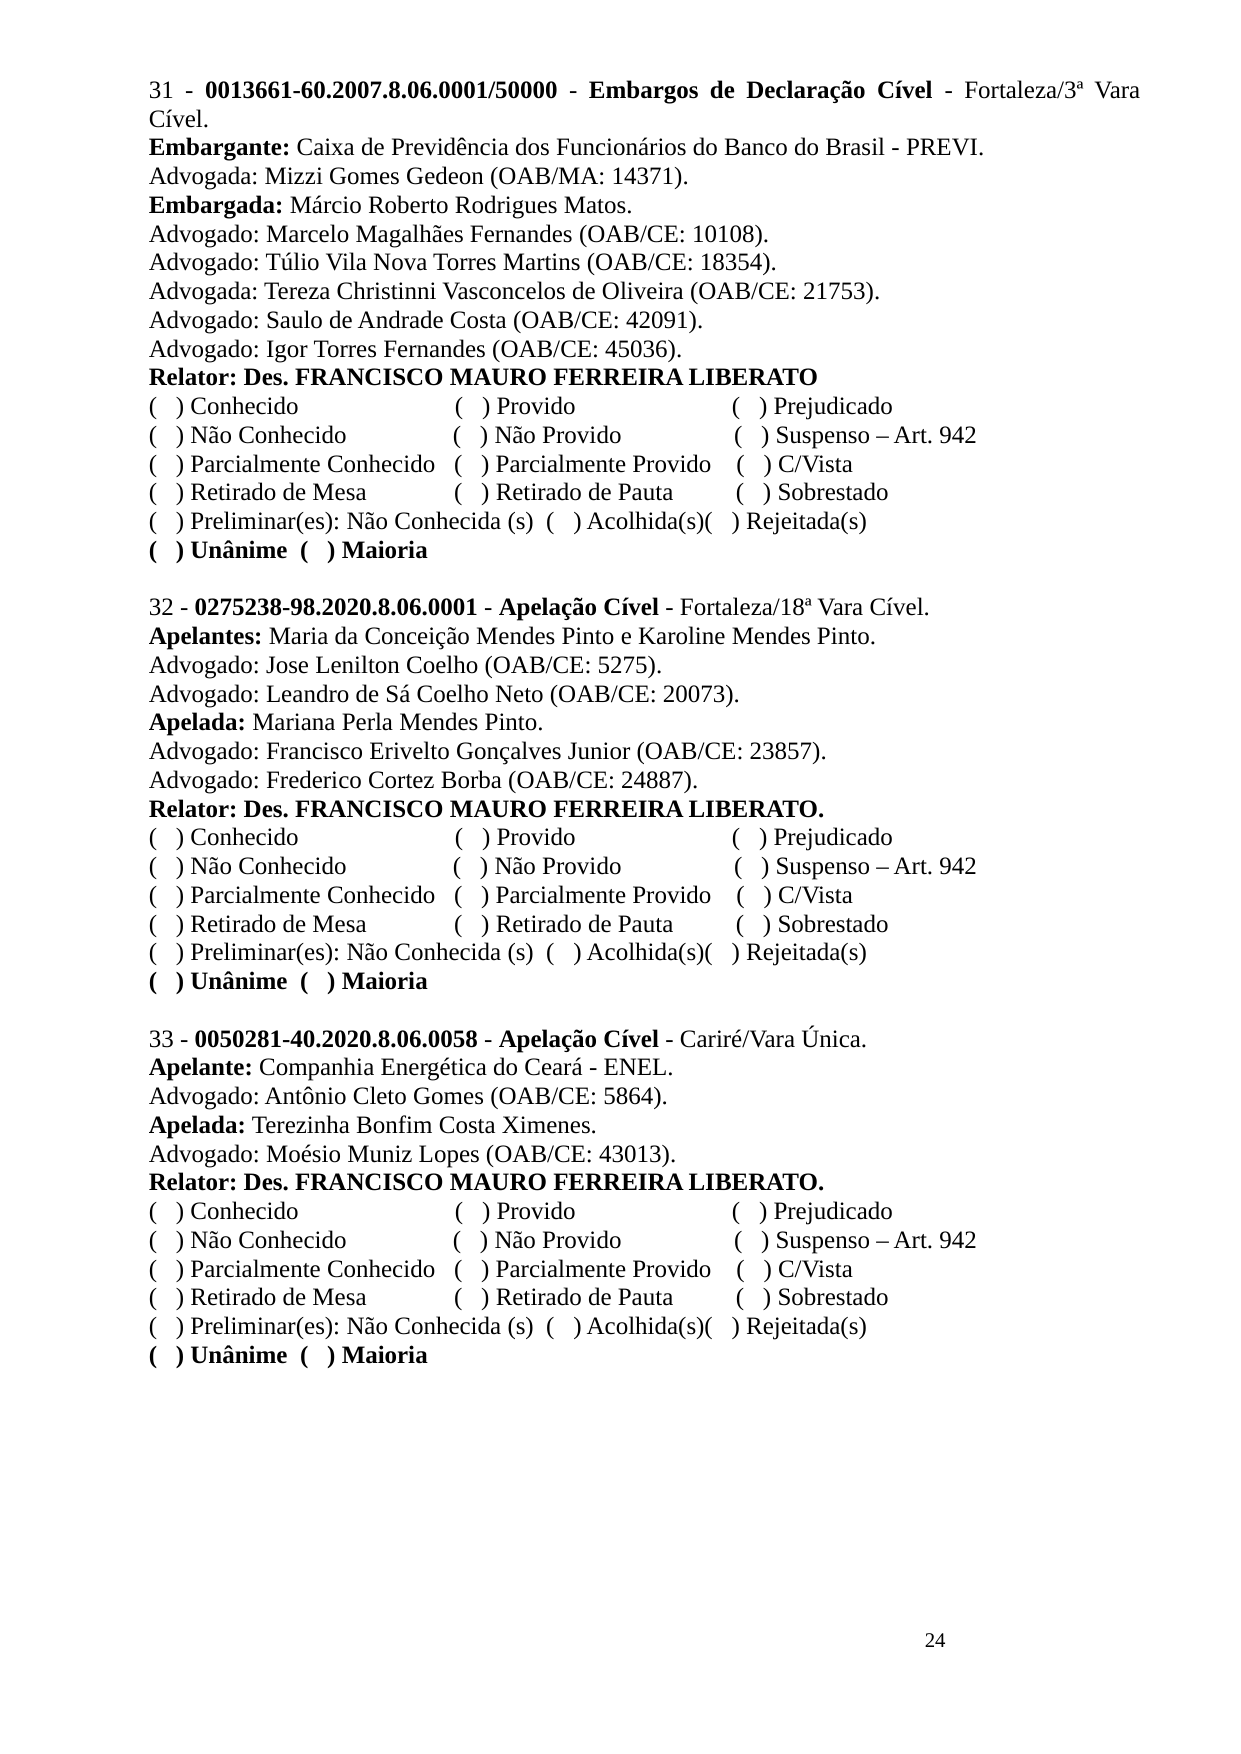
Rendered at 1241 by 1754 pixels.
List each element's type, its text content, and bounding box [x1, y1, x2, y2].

text Advogado: Antônio Cleto Gomes (OAB/CE: 5864). [148, 1081, 1141, 1110]
text ( ) Parcialmente Conhecido ( ) Parcialmente Provido ( ) C/Vista [148, 880, 1158, 909]
text ( ) Preliminar(es): Não Conhecida (s) ( ) Acolhida(s)( ) Rejeitada(s) [148, 937, 1158, 966]
text Advogada: Tereza Christinni Vasconcelos de Oliveira (OAB/CE: 21753). [148, 276, 1141, 305]
text ( ) Retirado de Mesa ( ) Retirado de Pauta ( ) Sobrestado [148, 1282, 1158, 1311]
text 31 - 0013661-60.2007.8.06.0001/50000 - Embargos de Declaração Cível - Fortaleza/3ª Vara Cível. [148, 75, 1141, 132]
text Relator: Des. FRANCISCO MAURO FERREIRA LIBERATO. [148, 1167, 1141, 1196]
text Advogado: Túlio Vila Nova Torres Martins (OAB/CE: 18354). [148, 247, 1141, 276]
text Relator: Des. FRANCISCO MAURO FERREIRA LIBERATO [148, 362, 1141, 391]
text ( ) Parcialmente Conhecido ( ) Parcialmente Provido ( ) C/Vista [148, 449, 1158, 477]
text Embargante: Caixa de Previdência dos Funcionários do Banco do Brasil - PREVI. [148, 132, 1141, 161]
text ( ) Conhecido ( ) Provido ( ) Prejudicado [148, 822, 1141, 851]
text Advogado: Igor Torres Fernandes (OAB/CE: 45036). [148, 334, 1141, 362]
text ( ) Preliminar(es): Não Conhecida (s) ( ) Acolhida(s)( ) Rejeitada(s) [148, 1311, 1158, 1340]
text Apelada: Mariana Perla Mendes Pinto. [148, 707, 1141, 736]
text Advogado: Francisco Erivelto Gonçalves Junior (OAB/CE: 23857). [148, 736, 1141, 765]
text Advogado: Jose Lenilton Coelho (OAB/CE: 5275). [148, 650, 1141, 679]
text Embargada: Márcio Roberto Rodrigues Matos. [148, 190, 1141, 219]
text ( ) Parcialmente Conhecido ( ) Parcialmente Provido ( ) C/Vista [148, 1254, 1158, 1282]
text ( ) Preliminar(es): Não Conhecida (s) ( ) Acolhida(s)( ) Rejeitada(s) [148, 506, 1158, 535]
text ( ) Unânime ( ) Maioria [148, 535, 1158, 564]
text Apelante: Companhia Energética do Ceará - ENEL. [148, 1052, 1141, 1081]
text ( ) Retirado de Mesa ( ) Retirado de Pauta ( ) Sobrestado [148, 909, 1158, 937]
text ( ) Não Conhecido ( ) Não Provido ( ) Suspenso – Art. 942 [148, 1225, 1158, 1254]
text Apelada: Terezinha Bonfim Costa Ximenes. [148, 1110, 1141, 1139]
text Apelantes: Maria da Conceição Mendes Pinto e Karoline Mendes Pinto. [148, 621, 1141, 650]
text ( ) Conhecido ( ) Provido ( ) Prejudicado [148, 1196, 1141, 1225]
text ( ) Unânime ( ) Maioria [148, 966, 1158, 995]
text Advogado: Marcelo Magalhães Fernandes (OAB/CE: 10108). [148, 219, 1141, 247]
text Advogado: Moésio Muniz Lopes (OAB/CE: 43013). [148, 1139, 1141, 1167]
text 32 - 0275238-98.2020.8.06.0001 - Apelação Cível - Fortaleza/18ª Vara Cível. [148, 592, 1141, 621]
text Advogado: Saulo de Andrade Costa (OAB/CE: 42091). [148, 305, 1141, 334]
text ( ) Não Conhecido ( ) Não Provido ( ) Suspenso – Art. 942 [148, 420, 1158, 449]
text Advogado: Leandro de Sá Coelho Neto (OAB/CE: 20073). [148, 679, 1141, 707]
text ( ) Retirado de Mesa ( ) Retirado de Pauta ( ) Sobrestado [148, 477, 1158, 506]
text ( ) Unânime ( ) Maioria [148, 1340, 1158, 1369]
text Relator: Des. FRANCISCO MAURO FERREIRA LIBERATO. [148, 794, 1141, 822]
text ( ) Conhecido ( ) Provido ( ) Prejudicado [148, 391, 1141, 420]
text ( ) Não Conhecido ( ) Não Provido ( ) Suspenso – Art. 942 [148, 851, 1158, 880]
text Advogada: Mizzi Gomes Gedeon (OAB/MA: 14371). [148, 161, 1141, 190]
text Advogado: Frederico Cortez Borba (OAB/CE: 24887). [148, 765, 1141, 794]
text 33 - 0050281-40.2020.8.06.0058 - Apelação Cível - Cariré/Vara Única. [148, 1024, 1141, 1052]
